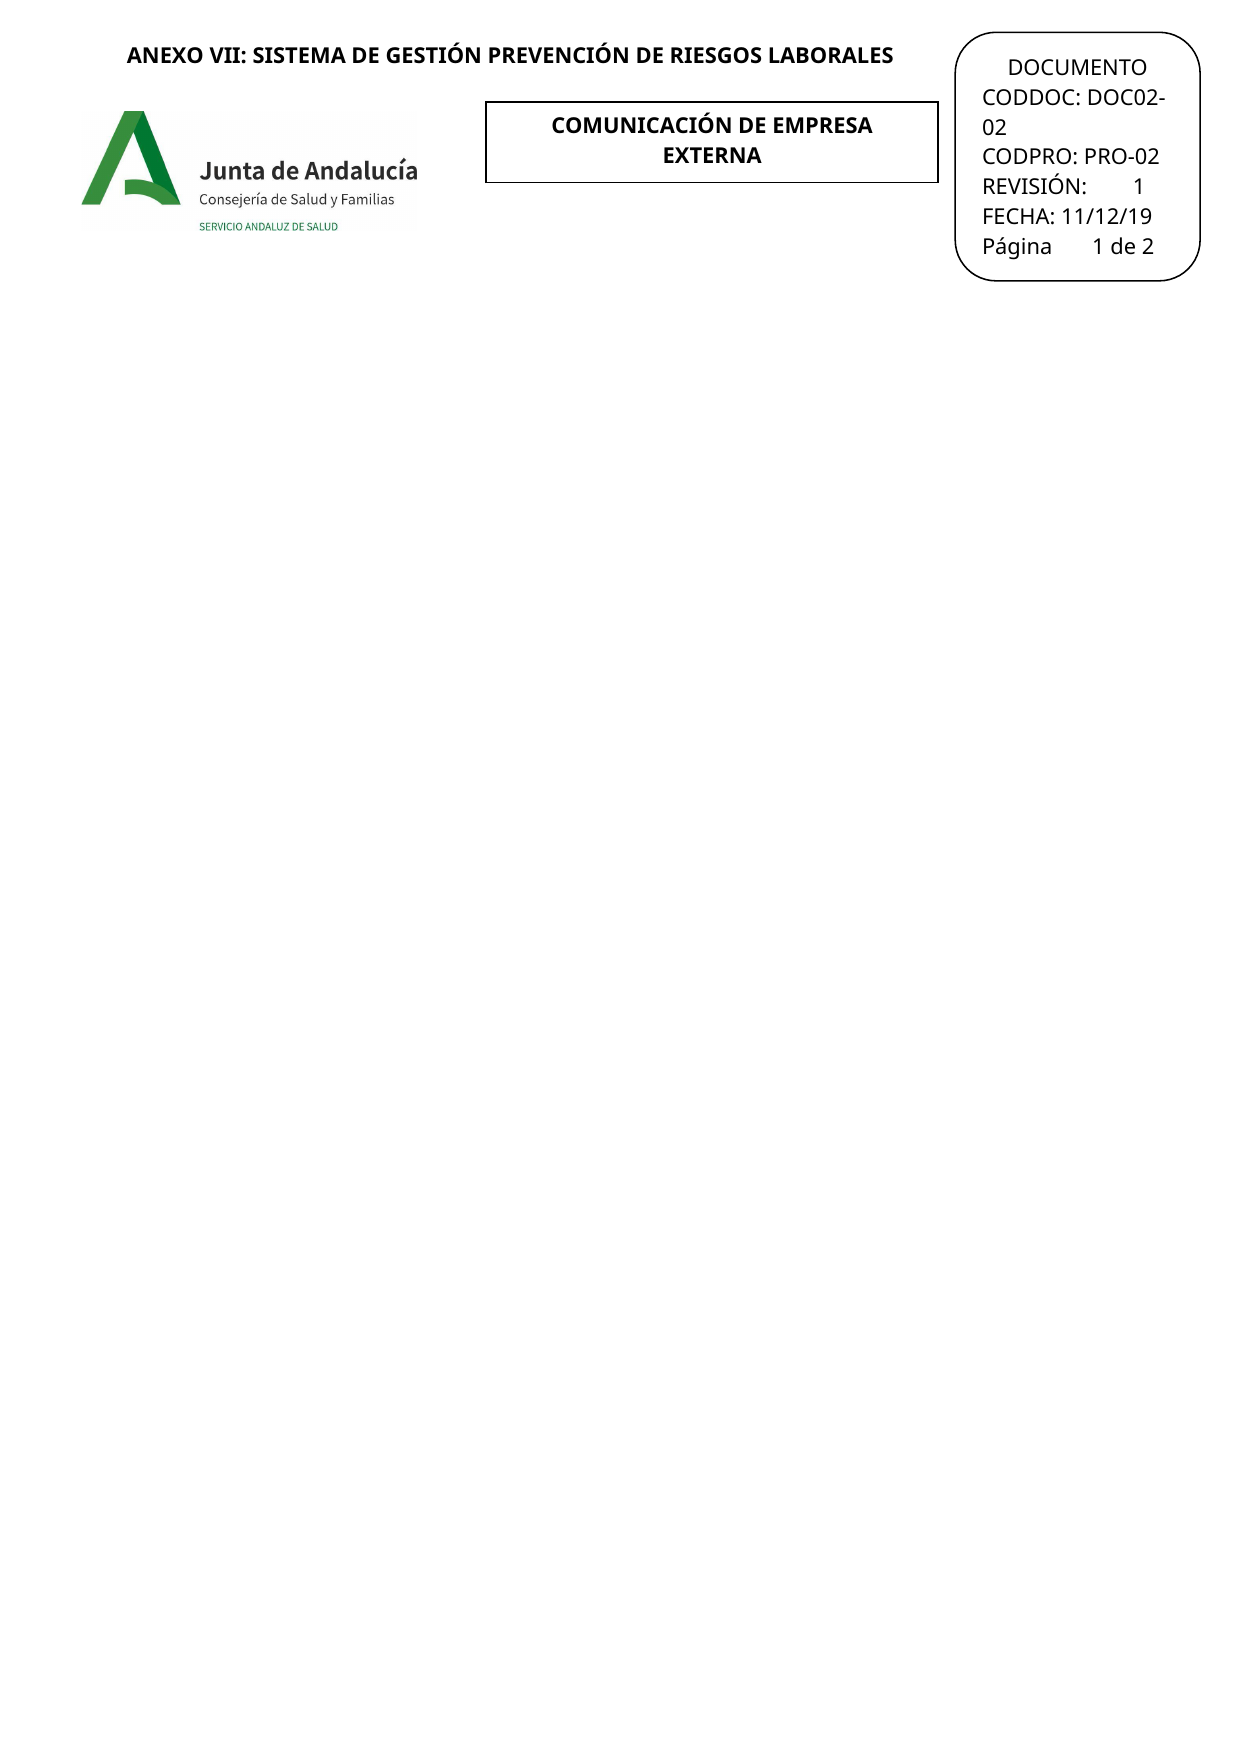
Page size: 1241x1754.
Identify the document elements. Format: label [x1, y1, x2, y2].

picture [81, 111, 417, 231]
